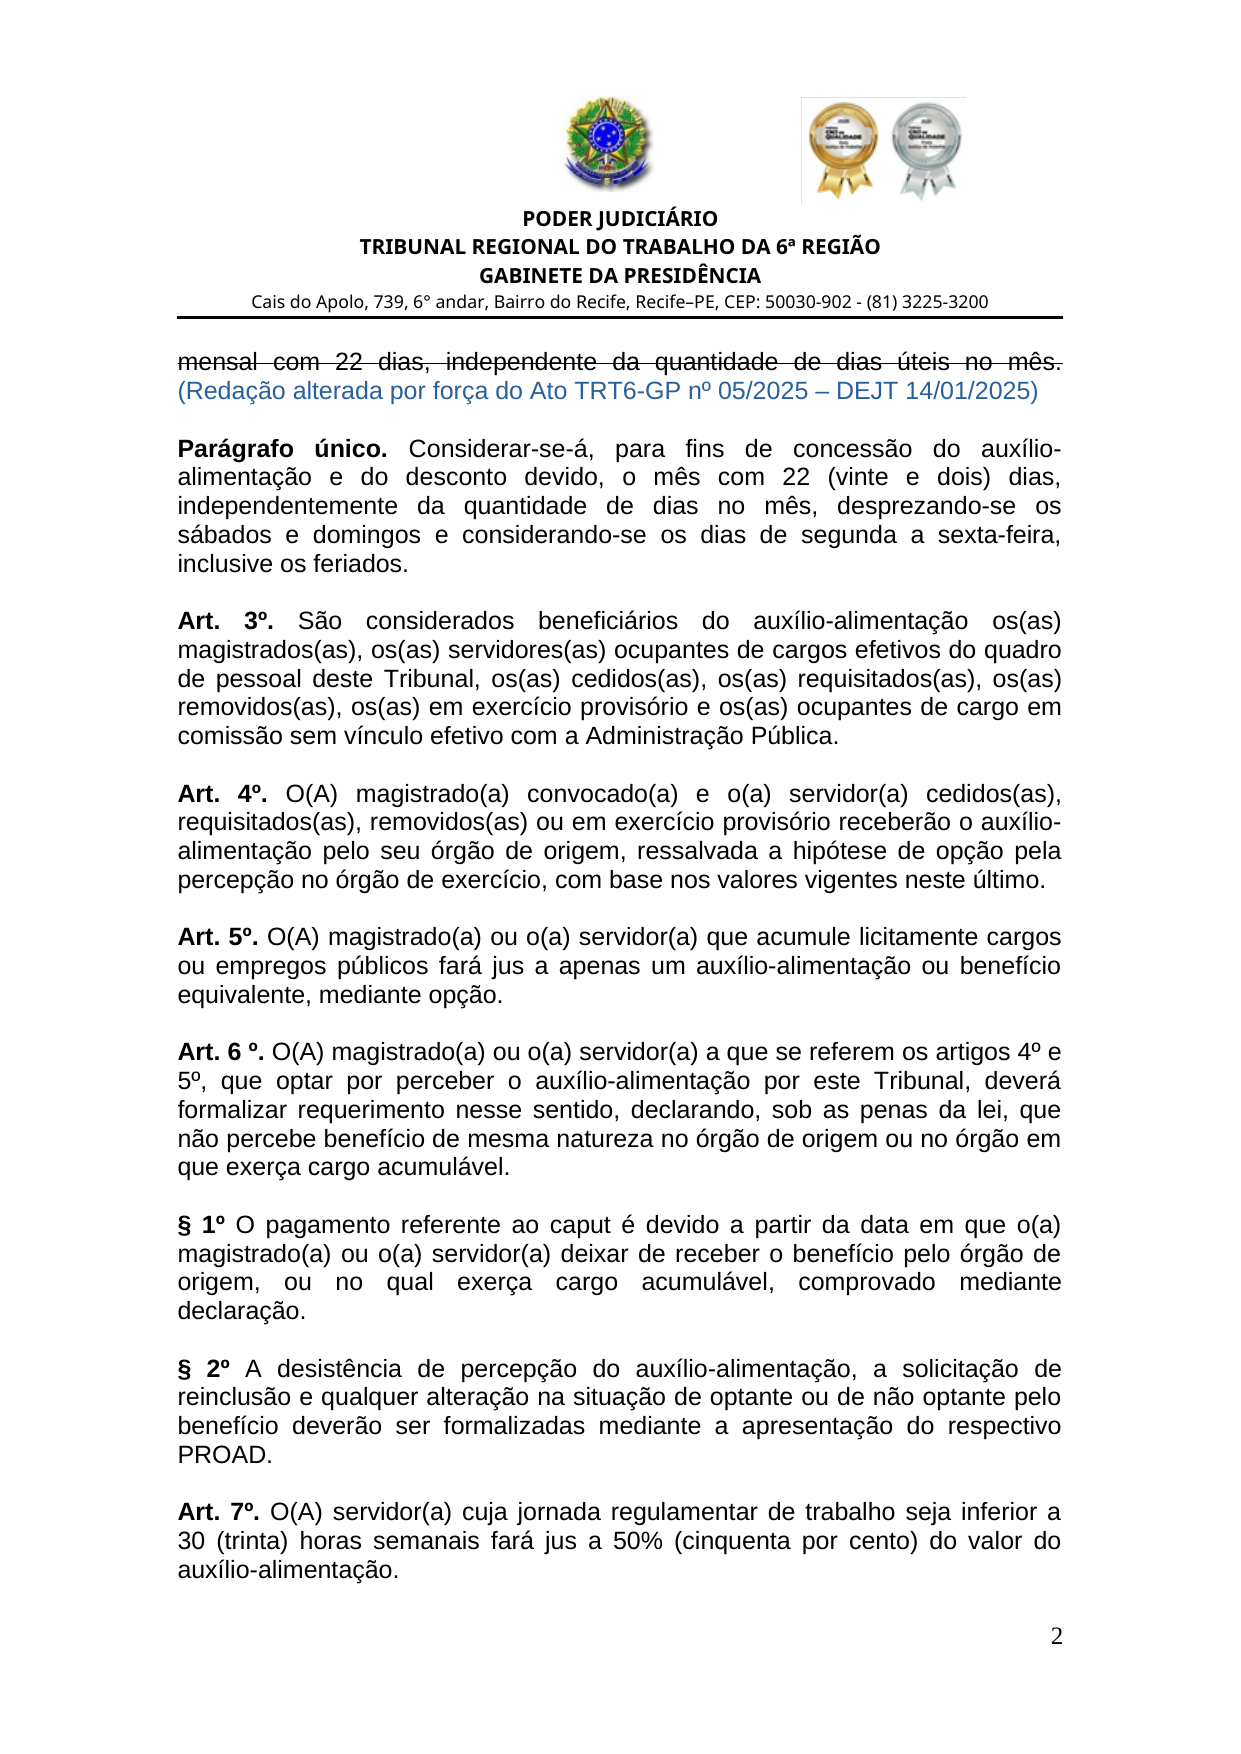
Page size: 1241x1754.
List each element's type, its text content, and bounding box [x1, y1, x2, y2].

text Art. 5º. O(A) magistrado(a) ou o(a) servidor(a) que acumule licitamente cargos ou empregos públicos fará jus a apenas um auxílio-alimentação ou benefício equivalente, mediante opção. [177, 922, 1063, 1009]
text Parágrafo único. Considerar-se-á, para fins de concessão do auxílio-alimentação e do desconto correspondente ao dia não trabalhado, o período mensal com 22 dias, independente da quantidade de dias úteis no mês. (Redação alterada por força do Ato TRT6-GP nº 05/2025 – DEJT 14/01/2025) [177, 364, 1063, 405]
text Parágrafo único. Considerar-se-á, para fins de concessão do auxílio-alimentação e do desconto devido, o mês com 22 (vinte e dois) dias, independentemente da quantidade de dias no mês, desprezando-se os sábados e domingos e considerando-se os dias de segunda a sexta-feira, inclusive os feriados. [177, 434, 1063, 577]
text § 2º A desistência de percepção do auxílio-alimentação, a solicitação de reinclusão e qualquer alteração na situação de optante ou de não optante pelo benefício deverão ser formalizadas mediante a apresentação do respectivo PROAD. [177, 1354, 1063, 1469]
text Art. 3º. São considerados beneficiários do auxílio-alimentação os(as) magistrados(as), os(as) servidores(as) ocupantes de cargos efetivos do quadro de pessoal deste Tribunal, os(as) cedidos(as), os(as) requisitados(as), os(as) removidos(as), os(as) em exercício provisório e os(as) ocupantes de cargo em comissão sem vínculo efetivo com a Administração Pública. [177, 606, 1063, 750]
text Parágrafo único. Considerar-se-á, para fins de concessão do auxílio-alimentação e do desconto correspondente ao dia não trabalhado, o período mensal com 22 dias, independente da quantidade de dias úteis no mês. (Redação alterada por força do Ato TRT6-GP nº 05/2025 – DEJT 14/01/2025) [177, 347, 1063, 363]
text Art. 6 º. O(A) magistrado(a) ou o(a) servidor(a) a que se referem os artigos 4º e 5º, que optar por perceber o auxílio-alimentação por este Tribunal, deverá formalizar requerimento nesse sentido, declarando, sob as penas da lei, que não percebe benefício de mesma natureza no órgão de origem ou no órgão em que exerça cargo acumulável. [177, 1037, 1063, 1181]
picture [800, 96, 967, 204]
text Art. 4º. O(A) magistrado(a) convocado(a) e o(a) servidor(a) cedidos(as), requisitados(as), removidos(as) ou em exercício provisório receberão o auxílio-alimentação pelo seu órgão de origem, ressalvada a hipótese de opção pela percepção no órgão de exercício, com base nos valores vigentes neste último. [177, 779, 1063, 894]
text § 1º O pagamento referente ao caput é devido a partir da data em que o(a) magistrado(a) ou o(a) servidor(a) deixar de receber o benefício pelo órgão de origem, ou no qual exerça cargo acumulável, comprovado mediante declaração. [177, 1210, 1063, 1325]
picture [562, 96, 655, 192]
text Art. 7º. O(A) servidor(a) cuja jornada regulamentar de trabalho seja inferior a 30 (trinta) horas semanais fará jus a 50% (cinquenta por cento) do valor do auxílio-alimentação. [177, 1497, 1063, 1584]
